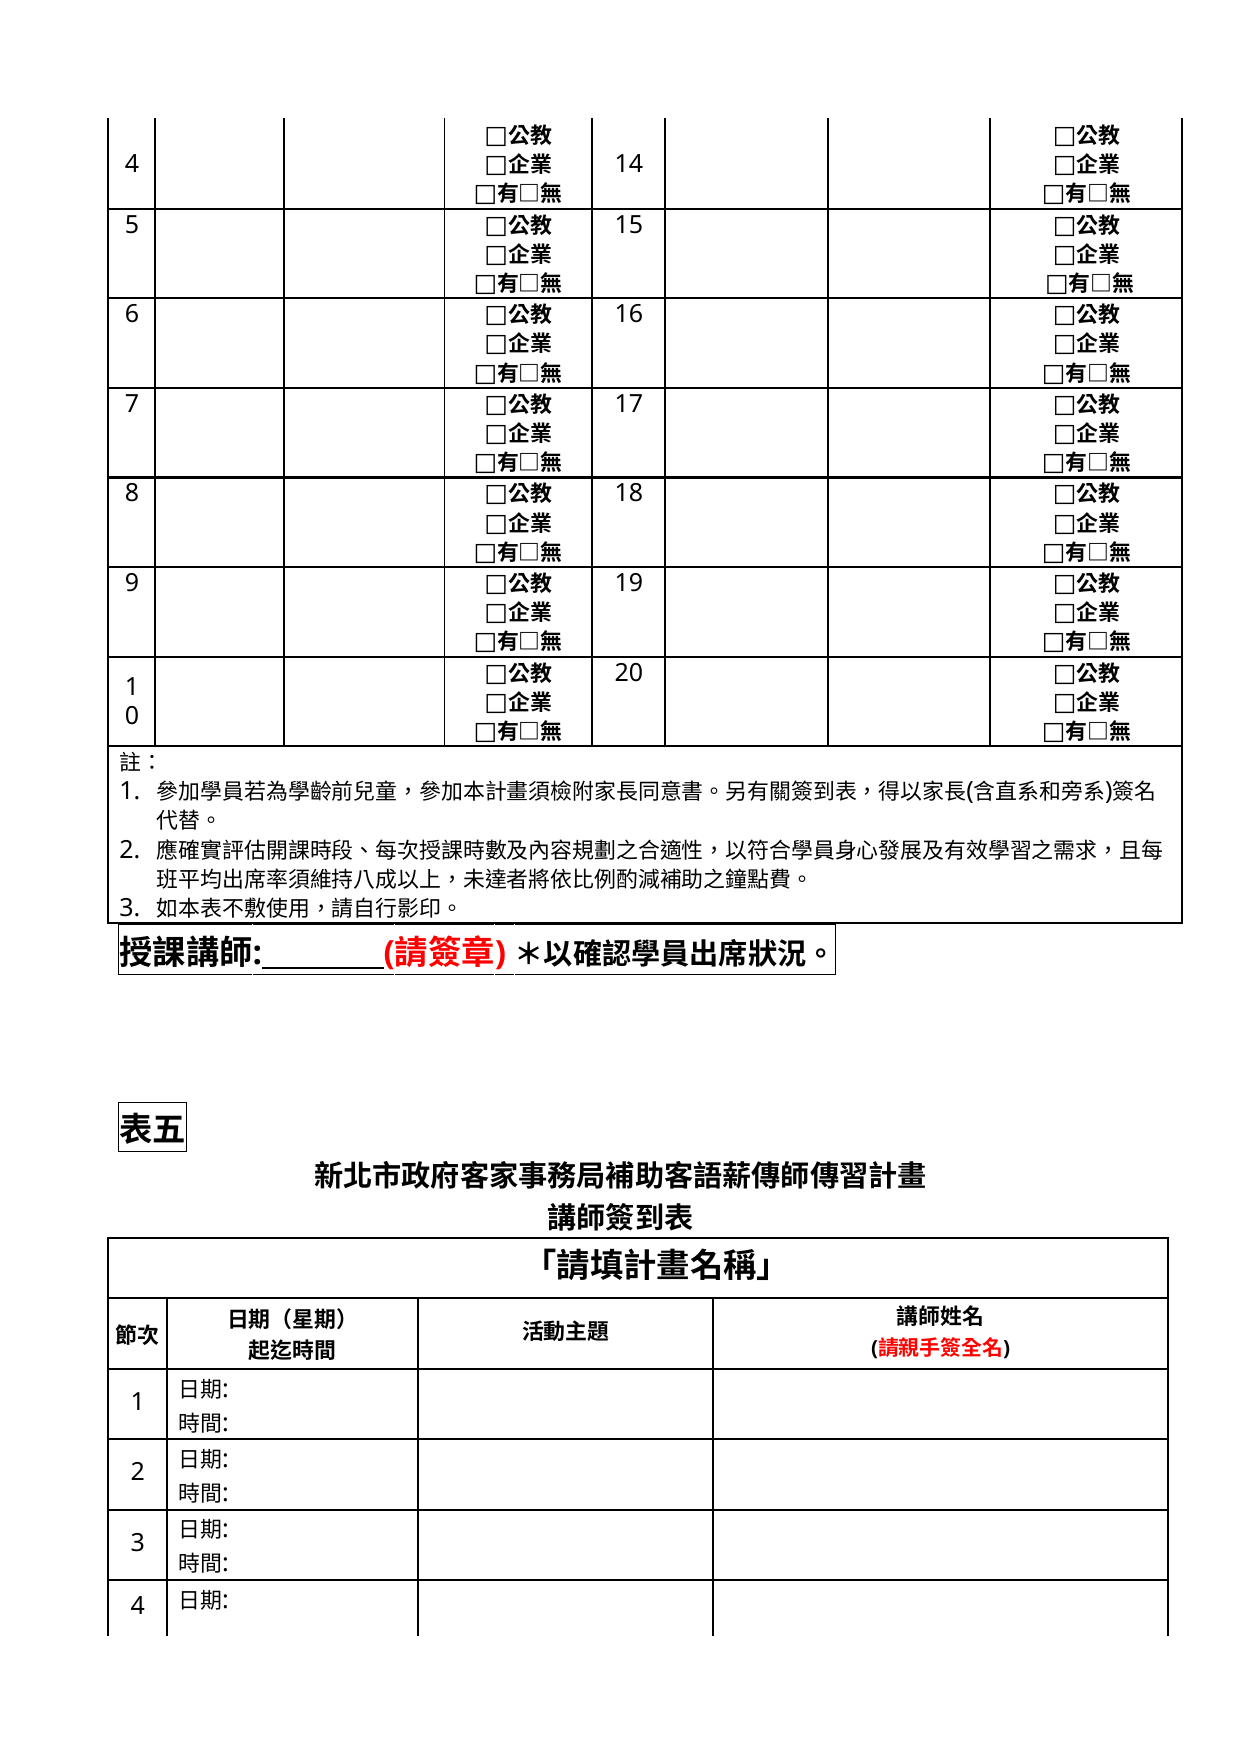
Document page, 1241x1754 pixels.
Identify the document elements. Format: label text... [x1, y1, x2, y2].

table_cell 18 [593, 479, 664, 566]
table_cell [829, 118, 989, 208]
table_cell [714, 1581, 1167, 1636]
table_cell 日期: 時間: [168, 1370, 417, 1438]
table_cell [285, 118, 444, 208]
table_cell [419, 1511, 712, 1579]
table_cell [829, 299, 989, 387]
table_cell [285, 389, 444, 476]
table_cell [714, 1370, 1167, 1438]
table_cell 註： 參加學員若為學齡前兒童，參加本計畫須檢附家長同意書。另有關簽到表，得以家長(含直系和旁系)簽名代替。 應確實評估開課時段、每次授課時數及內容規劃之合適性，以符合學員身心發展及有效學習之需求，且每班平均出席率須維持八成以上，未達者將依比例酌減補助之鐘點費。 如本表不敷使用，請自行影印。 [109, 747, 1181, 922]
table_cell [666, 210, 827, 297]
table_cell 講師姓名 (請親手簽全名) [714, 1299, 1167, 1368]
table_cell 10 [109, 658, 154, 745]
table_cell [666, 658, 827, 745]
table_cell [156, 389, 283, 476]
table_cell [666, 479, 827, 566]
table_cell □公教 □企業 □有□無 [445, 389, 591, 476]
table_cell □公教 □企業 □有□無 [991, 210, 1181, 297]
table_cell [829, 658, 989, 745]
table_cell 節次 [109, 1299, 166, 1368]
table_cell □公教 □企業 □有□無 [991, 479, 1181, 566]
table_cell 日期: 時間: [168, 1440, 417, 1509]
text 新北市政府客家事務局補助客語薪傳師傳習計畫 [118, 1152, 1122, 1195]
table_cell [419, 1440, 712, 1509]
text [187, 1102, 1122, 1152]
table_cell 日期: 時間: [168, 1511, 417, 1579]
table_cell [829, 479, 989, 566]
table_cell □公教 □企業 □有□無 [991, 658, 1181, 745]
table_cell 1 [109, 1370, 166, 1438]
table_cell □公教 □企業 □有□無 [991, 568, 1181, 656]
table_cell [156, 210, 283, 297]
text 講師簽到表 [118, 1195, 1122, 1237]
table_cell [156, 118, 283, 208]
table_cell [156, 479, 283, 566]
table_cell 14 [593, 118, 664, 208]
table_cell □公教 □企業 □有□無 [991, 389, 1181, 476]
table_cell □公教 □企業 □有□無 [445, 568, 591, 656]
table_cell 活動主題 [419, 1299, 712, 1368]
table_cell 日期（星期） 起迄時間 [168, 1299, 417, 1368]
table_cell □公教 □企業 □有□無 [445, 210, 591, 297]
table_cell [285, 299, 444, 387]
text [836, 924, 1122, 975]
table_cell 9 [109, 568, 154, 656]
table_cell [419, 1370, 712, 1438]
table_cell 17 [593, 389, 664, 476]
table_cell □公教 □企業 □有□無 [445, 299, 591, 387]
table_cell [829, 389, 989, 476]
table_cell □公教 □企業 □有□無 [445, 118, 591, 208]
table_cell 16 [593, 299, 664, 387]
table_cell □公教 □企業 □有□無 [445, 479, 591, 566]
table_cell [285, 568, 444, 656]
table_cell [285, 479, 444, 566]
table_cell [419, 1581, 712, 1636]
table_cell 6 [109, 299, 154, 387]
table_cell □公教 □企業 □有□無 [991, 299, 1181, 387]
table_cell 2 [109, 1440, 166, 1509]
table_cell [666, 118, 827, 208]
table_cell □公教 □企業 □有□無 [991, 118, 1181, 208]
text 表五 [119, 1103, 186, 1151]
table_cell 3 [109, 1511, 166, 1579]
table_cell □公教 □企業 □有□無 [445, 658, 591, 745]
table_cell [285, 210, 444, 297]
table_cell [714, 1440, 1167, 1509]
table_cell 20 [593, 658, 664, 745]
table_cell [156, 568, 283, 656]
table_cell 日期: [168, 1581, 417, 1636]
text 授課講師: (請簽章) ＊以確認學員出席狀況。 [119, 925, 835, 974]
table_cell 19 [593, 568, 664, 656]
table_cell [666, 389, 827, 476]
table_header 「請填計畫名稱」 [109, 1239, 1167, 1297]
table_cell [666, 299, 827, 387]
table_cell 4 [109, 1581, 166, 1636]
table_cell [666, 568, 827, 656]
table_cell [829, 568, 989, 656]
table_cell 8 [109, 479, 154, 566]
table_cell [714, 1511, 1167, 1579]
table_cell [156, 299, 283, 387]
table_cell [285, 658, 444, 745]
table_cell [829, 210, 989, 297]
table_cell 15 [593, 210, 664, 297]
table_cell [156, 658, 283, 745]
table_cell 4 [109, 118, 154, 208]
table_cell 7 [109, 389, 154, 476]
table_cell 5 [109, 210, 154, 297]
